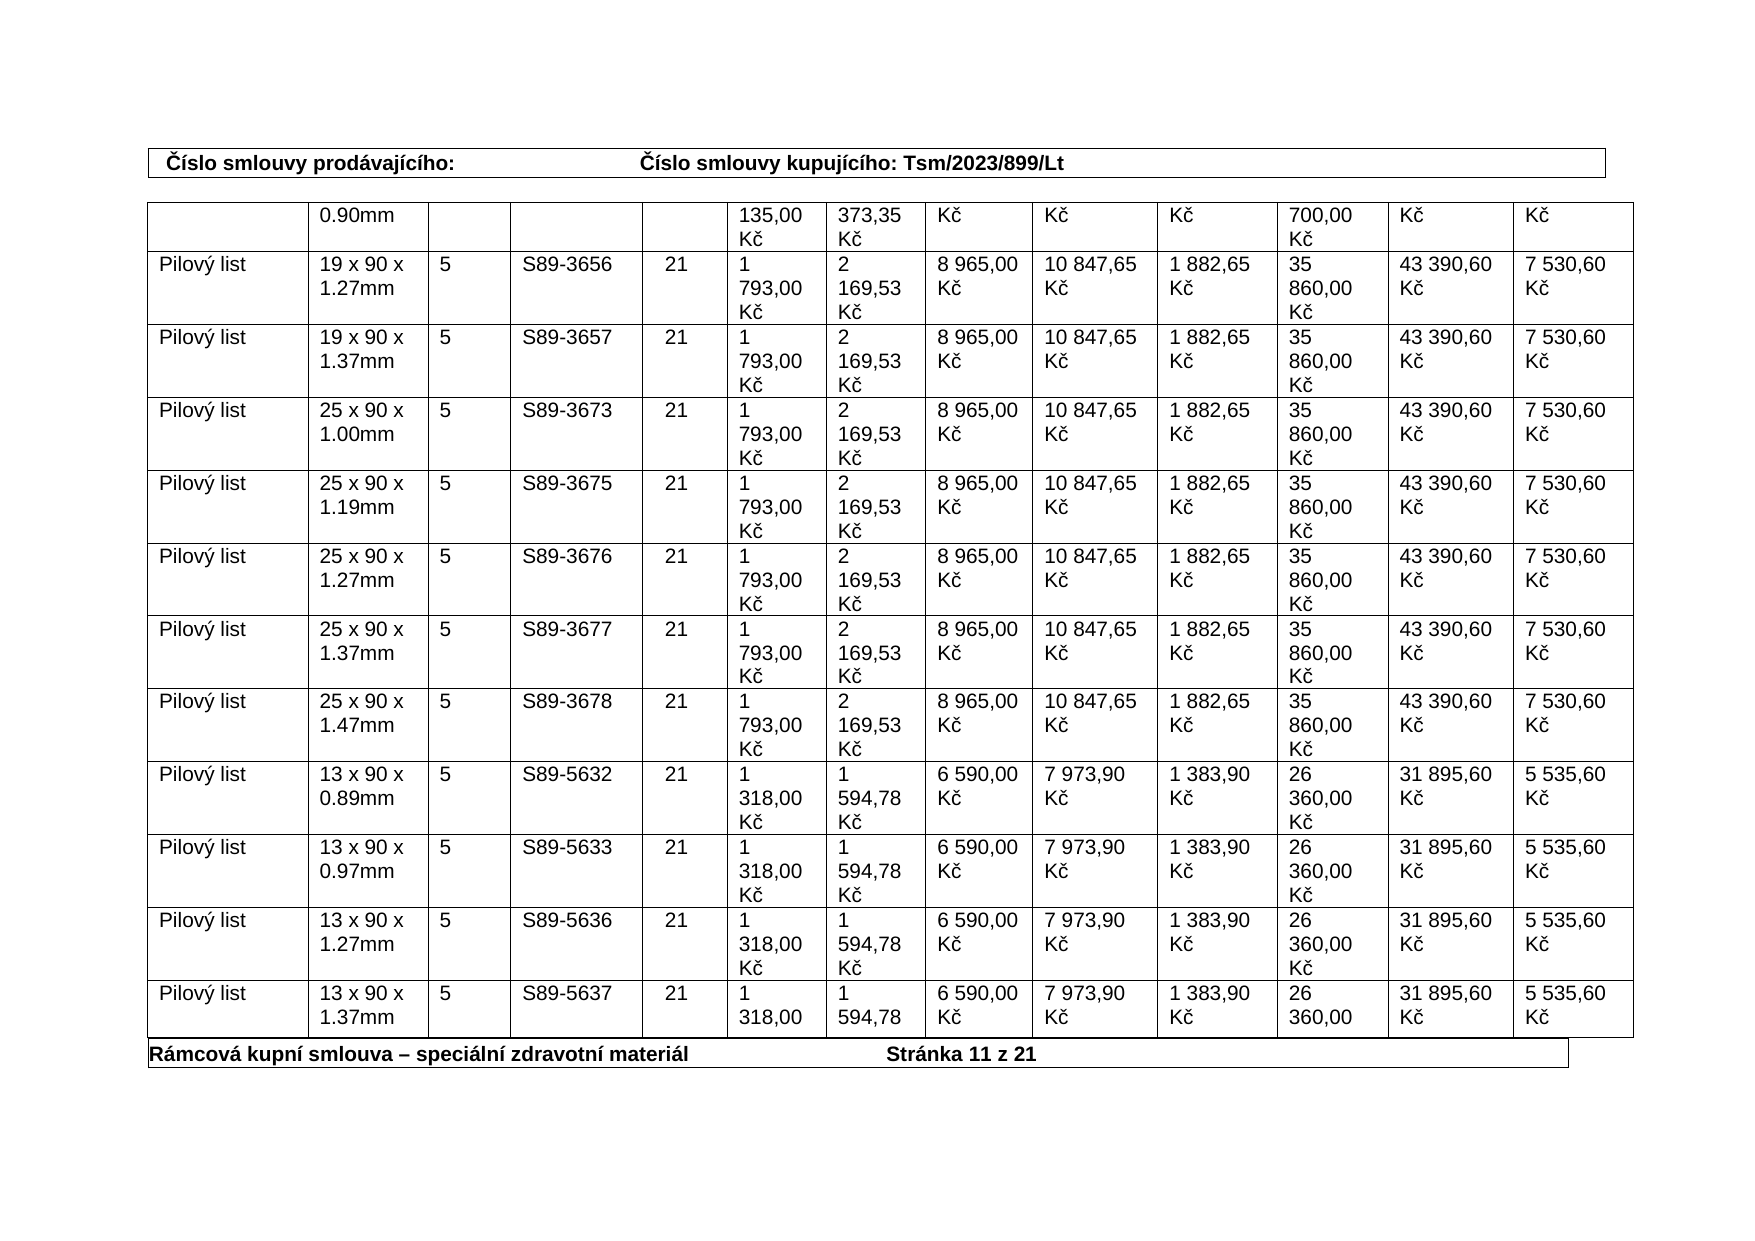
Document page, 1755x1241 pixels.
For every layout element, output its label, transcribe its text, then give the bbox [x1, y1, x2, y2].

table_cell S89-3676 [511, 544, 642, 615]
table_cell 1 383,90 Kč [1158, 835, 1277, 907]
table_cell Kč [1158, 203, 1277, 251]
table_cell 21 [643, 762, 727, 834]
table_cell 6 590,00 Kč [926, 908, 1032, 980]
table_cell 2 169,53 Kč [827, 398, 925, 469]
table_cell 35 860,00 Kč [1278, 398, 1388, 469]
table_cell 8 965,00 Kč [926, 689, 1032, 761]
table_cell Pilový list [148, 835, 308, 907]
table_cell 5 [429, 471, 510, 542]
table_cell S89-5636 [511, 908, 642, 980]
table_cell 8 965,00 Kč [926, 252, 1032, 324]
table_cell 21 [643, 689, 727, 761]
table_cell 5 [429, 325, 510, 397]
table_cell 31 895,60 Kč [1389, 762, 1513, 834]
table_cell 1 383,90 Kč [1158, 908, 1277, 980]
table_cell S89-3677 [511, 616, 642, 688]
table_cell 13 x 90 x 0.89mm [309, 762, 428, 834]
table_cell [429, 203, 510, 251]
table_cell 1 793,00 Kč [728, 471, 826, 542]
table_cell S89-3656 [511, 252, 642, 324]
table_cell 43 390,60 Kč [1389, 471, 1513, 542]
table_cell 43 390,60 Kč [1389, 325, 1513, 397]
table_cell 5 [429, 252, 510, 324]
table_cell Kč [926, 203, 1032, 251]
table_cell 31 895,60 Kč [1389, 835, 1513, 907]
table_cell 1 882,65 Kč [1158, 398, 1277, 469]
table_cell [643, 203, 727, 251]
table_cell 1 594,78 Kč [827, 908, 925, 980]
table_cell 31 895,60 Kč [1389, 981, 1513, 1037]
table_cell 7 530,60 Kč [1514, 689, 1633, 761]
table_cell 43 390,60 Kč [1389, 689, 1513, 761]
table_cell 43 390,60 Kč [1389, 544, 1513, 615]
table_cell 1 882,65 Kč [1158, 325, 1277, 397]
table_cell 19 x 90 x 1.27mm [309, 252, 428, 324]
table_cell 5 535,60 Kč [1514, 908, 1633, 980]
table_cell 1 594,78 Kč [827, 835, 925, 907]
table_cell 10 847,65 Kč [1033, 689, 1157, 761]
table_cell 1 793,00 Kč [728, 325, 826, 397]
table_cell 7 530,60 Kč [1514, 398, 1633, 469]
table_cell Pilový list [148, 544, 308, 615]
table_cell 13 x 90 x 1.27mm [309, 908, 428, 980]
table_cell 26 360,00 Kč [1278, 835, 1388, 907]
table_cell 1 882,65 Kč [1158, 471, 1277, 542]
table_cell 10 847,65 Kč [1033, 471, 1157, 542]
table_cell 5 [429, 762, 510, 834]
table_cell 10 847,65 Kč [1033, 544, 1157, 615]
table_cell 5 [429, 908, 510, 980]
table_cell 7 530,60 Kč [1514, 616, 1633, 688]
table_cell 1 318,00 Kč [728, 908, 826, 980]
table_cell 1 793,00 Kč [728, 689, 826, 761]
table_cell 35 860,00 Kč [1278, 544, 1388, 615]
table_cell 1 793,00 Kč [728, 616, 826, 688]
table_cell Pilový list [148, 981, 308, 1037]
table_cell [148, 203, 308, 251]
table_cell 5 [429, 544, 510, 615]
table_cell 1 793,00 Kč [728, 398, 826, 469]
table_cell 35 860,00 Kč [1278, 325, 1388, 397]
table_cell 8 965,00 Kč [926, 544, 1032, 615]
table_cell 5 [429, 398, 510, 469]
table_cell 21 [643, 835, 727, 907]
table_cell Kč [1033, 203, 1157, 251]
table_cell S89-3673 [511, 398, 642, 469]
table_cell Pilový list [148, 908, 308, 980]
table_cell 2 169,53 Kč [827, 689, 925, 761]
table_cell 7 530,60 Kč [1514, 325, 1633, 397]
table_cell 21 [643, 398, 727, 469]
table_cell 135,00 Kč [728, 203, 826, 251]
table_cell 0.90mm [309, 203, 428, 251]
table_cell 1 882,65 Kč [1158, 544, 1277, 615]
table_cell 6 590,00 Kč [926, 762, 1032, 834]
table_cell 8 965,00 Kč [926, 398, 1032, 469]
table_cell 21 [643, 325, 727, 397]
table_cell 2 169,53 Kč [827, 616, 925, 688]
table_cell 1 793,00 Kč [728, 252, 826, 324]
table_cell 2 169,53 Kč [827, 544, 925, 615]
table_cell 21 [643, 908, 727, 980]
table_cell 5 [429, 689, 510, 761]
table_cell 373,35 Kč [827, 203, 925, 251]
table_cell 1 318,00 [728, 981, 826, 1037]
table_cell 7 973,90 Kč [1033, 835, 1157, 907]
table_cell S89-3675 [511, 471, 642, 542]
table_cell 6 590,00 Kč [926, 981, 1032, 1037]
table_cell 25 x 90 x 1.00mm [309, 398, 428, 469]
table_cell 21 [643, 471, 727, 542]
table_cell 25 x 90 x 1.19mm [309, 471, 428, 542]
table_cell Pilový list [148, 471, 308, 542]
table_cell 25 x 90 x 1.27mm [309, 544, 428, 615]
table_cell 10 847,65 Kč [1033, 325, 1157, 397]
table_cell Pilový list [148, 616, 308, 688]
table_cell 10 847,65 Kč [1033, 398, 1157, 469]
table_cell 700,00 Kč [1278, 203, 1388, 251]
table_cell 1 882,65 Kč [1158, 616, 1277, 688]
table_cell 13 x 90 x 1.37mm [309, 981, 428, 1037]
table_cell 2 169,53 Kč [827, 252, 925, 324]
table_cell 1 383,90 Kč [1158, 981, 1277, 1037]
table_cell 21 [643, 616, 727, 688]
table_cell 1 882,65 Kč [1158, 689, 1277, 761]
table_cell 43 390,60 Kč [1389, 616, 1513, 688]
table_cell 5 535,60 Kč [1514, 981, 1633, 1037]
table_cell 8 965,00 Kč [926, 325, 1032, 397]
table_cell 25 x 90 x 1.37mm [309, 616, 428, 688]
table_cell 8 965,00 Kč [926, 616, 1032, 688]
table_cell [511, 203, 642, 251]
table_cell Kč [1514, 203, 1633, 251]
table_cell Kč [1389, 203, 1513, 251]
table_cell 5 [429, 981, 510, 1037]
table_cell 26 360,00 [1278, 981, 1388, 1037]
table_cell S89-5632 [511, 762, 642, 834]
table_cell 1 318,00 Kč [728, 835, 826, 907]
table_cell 1 594,78 Kč [827, 762, 925, 834]
table_cell 21 [643, 544, 727, 615]
table_cell 7 973,90 Kč [1033, 908, 1157, 980]
table_cell S89-3657 [511, 325, 642, 397]
table_cell 5 535,60 Kč [1514, 762, 1633, 834]
table_cell 1 318,00 Kč [728, 762, 826, 834]
table_cell 26 360,00 Kč [1278, 762, 1388, 834]
table_cell 10 847,65 Kč [1033, 252, 1157, 324]
table_cell 25 x 90 x 1.47mm [309, 689, 428, 761]
table_cell 43 390,60 Kč [1389, 252, 1513, 324]
table_cell 8 965,00 Kč [926, 471, 1032, 542]
table_cell S89-3678 [511, 689, 642, 761]
table_cell 5 [429, 835, 510, 907]
table_cell 5 [429, 616, 510, 688]
table_cell 10 847,65 Kč [1033, 616, 1157, 688]
table_cell S89-5633 [511, 835, 642, 907]
table_cell 35 860,00 Kč [1278, 471, 1388, 542]
table_cell 1 594,78 [827, 981, 925, 1037]
table_cell 7 530,60 Kč [1514, 252, 1633, 324]
table_cell Pilový list [148, 762, 308, 834]
table_cell 2 169,53 Kč [827, 325, 925, 397]
table_cell 1 793,00 Kč [728, 544, 826, 615]
table_cell 35 860,00 Kč [1278, 616, 1388, 688]
table_cell Pilový list [148, 325, 308, 397]
table_cell 43 390,60 Kč [1389, 398, 1513, 469]
table_cell 7 530,60 Kč [1514, 471, 1633, 542]
table_cell 1 882,65 Kč [1158, 252, 1277, 324]
table_cell 7 973,90 Kč [1033, 762, 1157, 834]
table_cell 5 535,60 Kč [1514, 835, 1633, 907]
table_cell 13 x 90 x 0.97mm [309, 835, 428, 907]
table_cell Pilový list [148, 689, 308, 761]
table_cell 35 860,00 Kč [1278, 252, 1388, 324]
table_cell 26 360,00 Kč [1278, 908, 1388, 980]
table_cell 6 590,00 Kč [926, 835, 1032, 907]
table_cell Pilový list [148, 398, 308, 469]
table_cell 21 [643, 252, 727, 324]
table_cell Pilový list [148, 252, 308, 324]
table_cell 2 169,53 Kč [827, 471, 925, 542]
table_cell 21 [643, 981, 727, 1037]
table_cell 7 973,90 Kč [1033, 981, 1157, 1037]
table_cell 7 530,60 Kč [1514, 544, 1633, 615]
table_cell 31 895,60 Kč [1389, 908, 1513, 980]
table_cell 19 x 90 x 1.37mm [309, 325, 428, 397]
table_cell S89-5637 [511, 981, 642, 1037]
table_cell 35 860,00 Kč [1278, 689, 1388, 761]
table_cell 1 383,90 Kč [1158, 762, 1277, 834]
